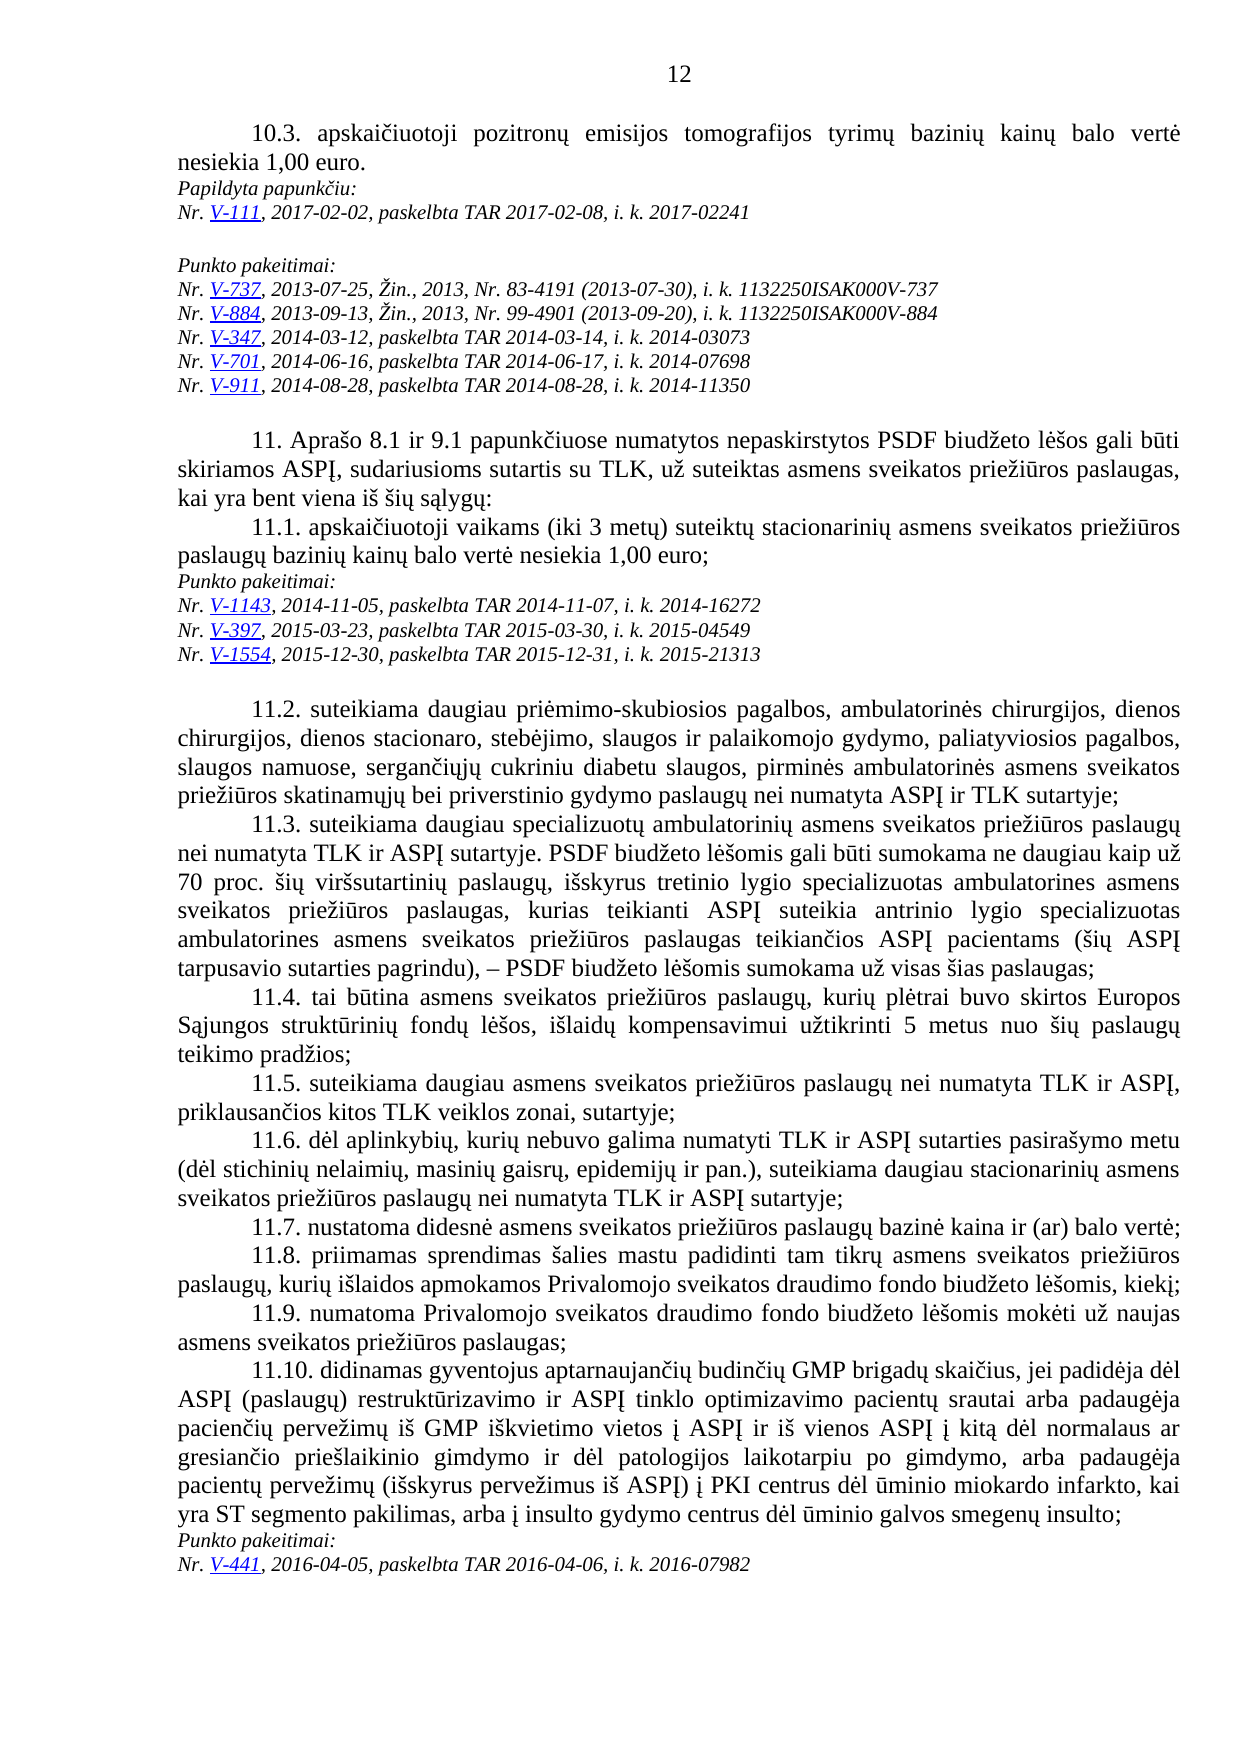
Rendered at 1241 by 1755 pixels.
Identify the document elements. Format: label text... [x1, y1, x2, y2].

text 11.3. suteikiama daugiau specializuotų ambulatorinių asmens sveikatos priežiūros paslaugų nei numatyta TLK ir ASPĮ sutartyje. PSDF biudžeto lėšomis gali būti sumokama ne daugiau kaip už 70 proc. šių viršsutartinių paslaugų, išskyrus tretinio lygio specializuotas ambulatorines asmens sveikatos priežiūros paslaugas, kurias teikianti ASPĮ suteikia antrinio lygio specializuotas ambulatorines asmens sveikatos priežiūros paslaugas teikiančios ASPĮ pacientams (šių ASPĮ tarpusavio sutarties pagrindu), – PSDF biudžeto lėšomis sumokama už visas šias paslaugas; [177, 809, 1181, 982]
text 11.9. numatoma Privalomojo sveikatos draudimo fondo biudžeto lėšomis mokėti už naujas asmens sveikatos priežiūros paslaugas; [177, 1298, 1181, 1356]
text 11.8. priimamas sprendimas šalies mastu padidinti tam tikrų asmens sveikatos priežiūros paslaugų, kurių išlaidos apmokamos Privalomojo sveikatos draudimo fondo biudžeto lėšomis, kiekį; [177, 1241, 1181, 1298]
text 10.3. apskaičiuotoji pozitronų emisijos tomografijos tyrimų bazinių kainų balo vertė nesiekia 1,00 euro. [177, 118, 1181, 176]
text Punkto pakeitimai: [177, 569, 1181, 593]
text Punkto pakeitimai: [177, 1528, 1181, 1552]
text Nr. V-111, 2017-02-02, paskelbta TAR 2017-02-08, i. k. 2017-02241 [177, 200, 1181, 224]
text 11.2. suteikiama daugiau priėmimo-skubiosios pagalbos, ambulatorinės chirurgijos, dienos chirurgijos, dienos stacionaro, stebėjimo, slaugos ir palaikomojo gydymo, paliatyviosios pagalbos, slaugos namuose, sergančiųjų cukriniu diabetu slaugos, pirminės ambulatorinės asmens sveikatos priežiūros skatinamųjų bei priverstinio gydymo paslaugų nei numatyta ASPĮ ir TLK sutartyje; [177, 694, 1181, 809]
text 11.6. dėl aplinkybių, kurių nebuvo galima numatyti TLK ir ASPĮ sutarties pasirašymo metu (dėl stichinių nelaimių, masinių gaisrų, epidemijų ir pan.), suteikiama daugiau stacionarinių asmens sveikatos priežiūros paslaugų nei numatyta TLK ir ASPĮ sutartyje; [177, 1126, 1181, 1212]
text 11.10. didinamas gyventojus aptarnaujančių budinčių GMP brigadų skaičius, jei padidėja dėl ASPĮ (paslaugų) restruktūrizavimo ir ASPĮ tinklo optimizavimo pacientų srautai arba padaugėja pacienčių pervežimų iš GMP iškvietimo vietos į ASPĮ ir iš vienos ASPĮ į kitą dėl normalaus ar gresiančio priešlaikinio gimdymo ir dėl patologijos laikotarpiu po gimdymo, arba padaugėja pacientų pervežimų (išskyrus pervežimus iš ASPĮ) į PKI centrus dėl ūminio miokardo infarkto, kai yra ST segmento pakilimas, arba į insulto gydymo centrus dėl ūminio galvos smegenų insulto; [177, 1356, 1181, 1528]
text Punkto pakeitimai: [177, 252, 1181, 277]
text Nr. V-397, 2015-03-23, paskelbta TAR 2015-03-30, i. k. 2015-04549 [177, 617, 1181, 642]
text Papildyta papunkčiu: [177, 176, 1181, 200]
text Nr. V-884, 2013-09-13, Žin., 2013, Nr. 99-4901 (2013-09-20), i. k. 1132250ISAK000V-884 [177, 301, 1181, 325]
text Nr. V-1143, 2014-11-05, paskelbta TAR 2014-11-07, i. k. 2014-16272 [177, 593, 1181, 617]
text Nr. V-347, 2014-03-12, paskelbta TAR 2014-03-14, i. k. 2014-03073 [177, 325, 1181, 349]
text 11.5. suteikiama daugiau asmens sveikatos priežiūros paslaugų nei numatyta TLK ir ASPĮ, priklausančios kitos TLK veiklos zonai, sutartyje; [177, 1068, 1181, 1126]
text Nr. V-701, 2014-06-16, paskelbta TAR 2014-06-17, i. k. 2014-07698 [177, 349, 1181, 373]
text 11. Aprašo 8.1 ir 9.1 papunkčiuose numatytos nepaskirstytos PSDF biudžeto lėšos gali būti skiriamos ASPĮ, sudariusioms sutartis su TLK, už suteiktas asmens sveikatos priežiūros paslaugas, kai yra bent viena iš šių sąlygų: [177, 426, 1181, 512]
text 11.1. apskaičiuotoji vaikams (iki 3 metų) suteiktų stacionarinių asmens sveikatos priežiūros paslaugų bazinių kainų balo vertė nesiekia 1,00 euro; [177, 512, 1181, 569]
text Nr. V-737, 2013-07-25, Žin., 2013, Nr. 83-4191 (2013-07-30), i. k. 1132250ISAK000V-737 [177, 277, 1181, 301]
text 11.7. nustatoma didesnė asmens sveikatos priežiūros paslaugų bazinė kaina ir (ar) balo vertė; [177, 1212, 1181, 1241]
text 11.4. tai būtina asmens sveikatos priežiūros paslaugų, kurių plėtrai buvo skirtos Europos Sąjungos struktūrinių fondų lėšos, išlaidų kompensavimui užtikrinti 5 metus nuo šių paslaugų teikimo pradžios; [177, 982, 1181, 1068]
text Nr. V-441, 2016-04-05, paskelbta TAR 2016-04-06, i. k. 2016-07982 [177, 1552, 1181, 1576]
text Nr. V-911, 2014-08-28, paskelbta TAR 2014-08-28, i. k. 2014-11350 [177, 373, 1181, 397]
text Nr. V-1554, 2015-12-30, paskelbta TAR 2015-12-31, i. k. 2015-21313 [177, 642, 1181, 666]
